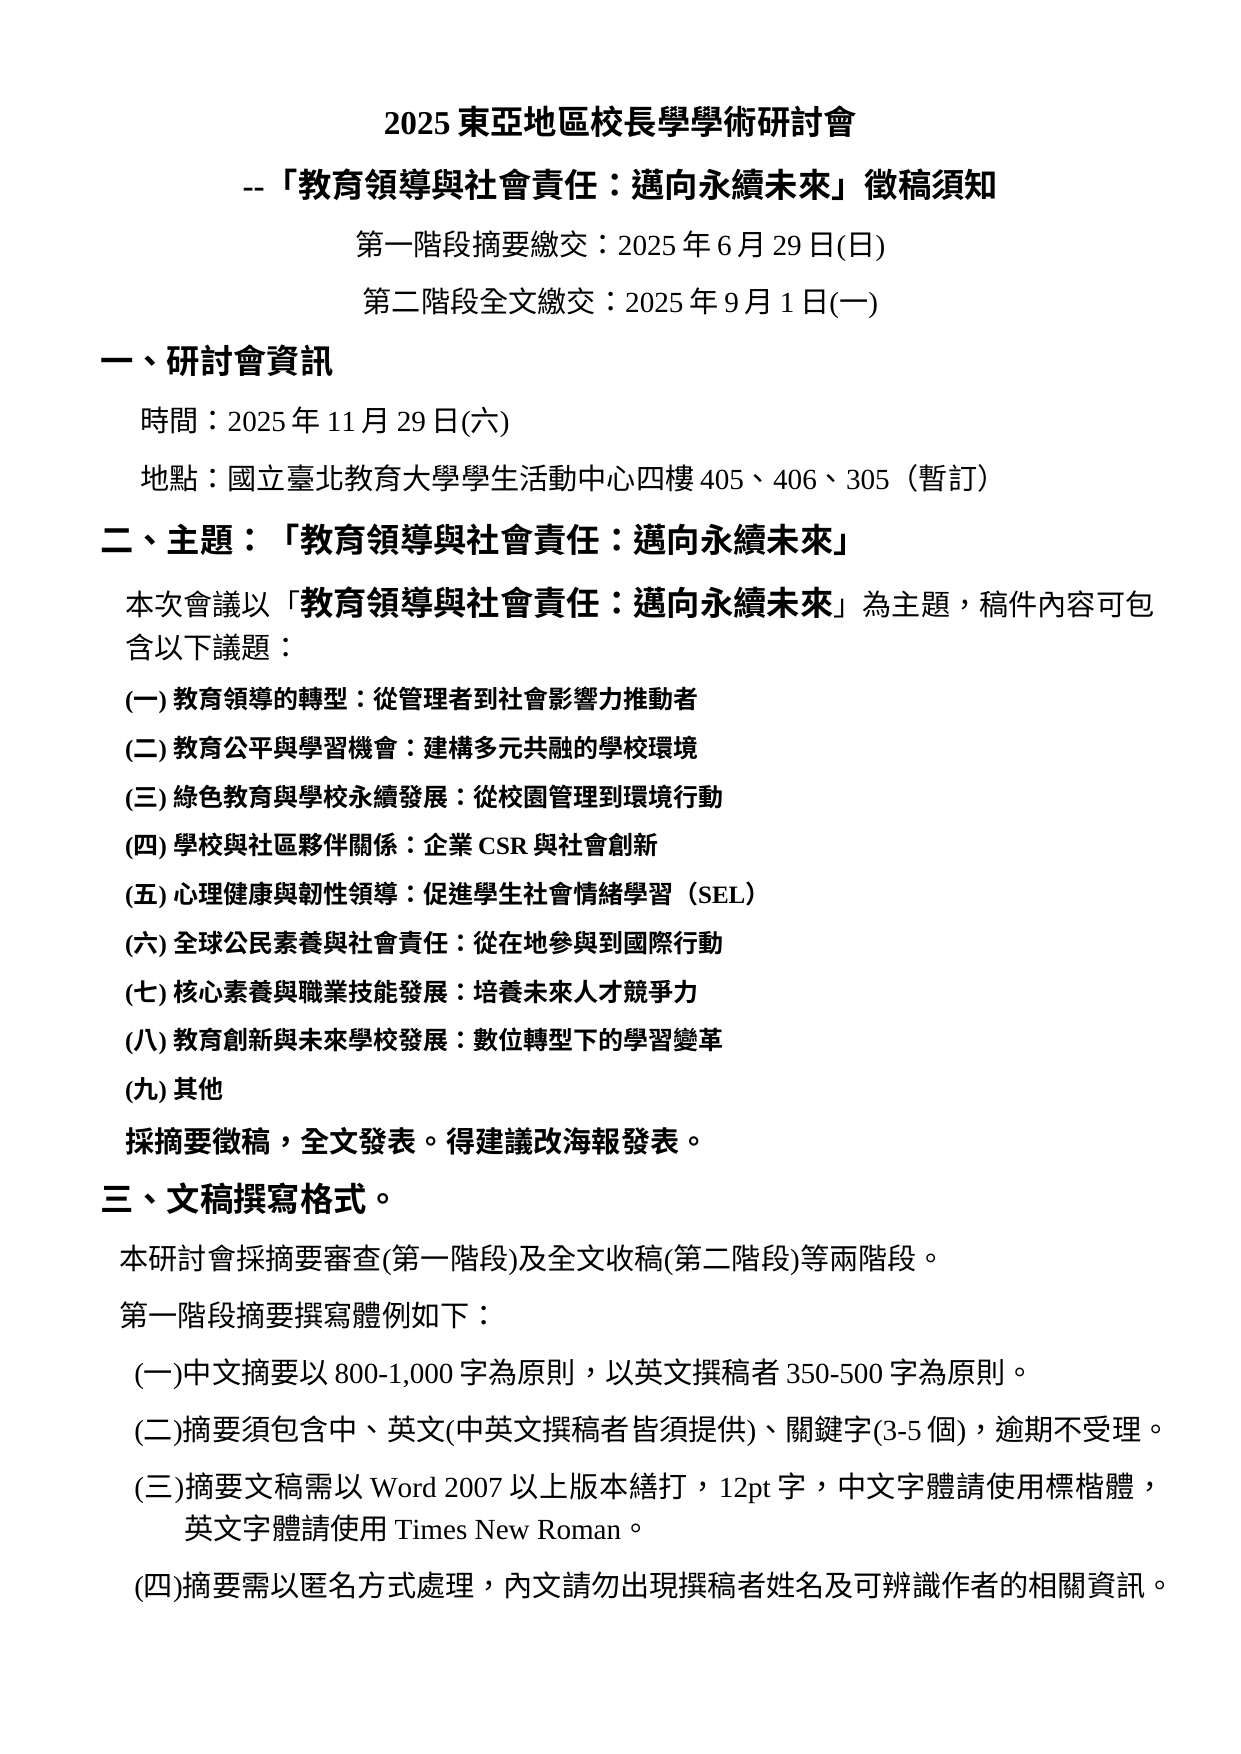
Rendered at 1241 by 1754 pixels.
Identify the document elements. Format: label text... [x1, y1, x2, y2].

text (二)摘要須包含中、英文(中英文撰稿者皆須提供)、關鍵字(3-5個)，逾期不受理。 [134, 1407, 1165, 1449]
text --「教育領導與社會責任：邁向永續未來」徵稿須知 [75, 158, 1165, 207]
text (九) 其他 [125, 1069, 1165, 1106]
text 時間：2025年11月29日(六) [140, 398, 1165, 440]
text (四)摘要需以匿名方式處理，內文請勿出現撰稿者姓名及可辨識作者的相關資訊。 [134, 1563, 1165, 1605]
text (五) 心理健康與韌性領導：促進學生社會情緒學習（SEL） [125, 874, 1165, 911]
text 第二階段全文繳交：2025年9月1日(一) [75, 278, 1165, 321]
text (四) 學校與社區夥伴關係：企業CSR與社會創新 [125, 826, 1165, 862]
text (八) 教育創新與未來學校發展：數位轉型下的學習變革 [125, 1021, 1165, 1057]
text 採摘要徵稿，全文發表。得建議改海報發表。 [125, 1118, 1165, 1161]
text 2025東亞地區校長學學術研討會 [75, 96, 1165, 144]
text (一)中文摘要以800-1,000字為原則，以英文撰稿者350-500字為原則。 [134, 1350, 1165, 1392]
text 地點：國立臺北教育大學學生活動中心四樓405、406、305（暫訂） [140, 456, 1165, 498]
text (二) 教育公平與學習機會：建構多元共融的學校環境 [125, 728, 1165, 764]
text (三) 綠色教育與學校永續發展：從校園管理到環境行動 [125, 777, 1165, 813]
text (七) 核心素養與職業技能發展：培養未來人才競爭力 [125, 972, 1165, 1008]
text 三、文稿撰寫格式。 [100, 1173, 1165, 1221]
text (六) 全球公民素養與社會責任：從在地參與到國際行動 [125, 923, 1165, 959]
text 第一階段摘要繳交：2025年6月29日(日) [75, 221, 1165, 264]
text (三)摘要文稿需以Word 2007以上版本繕打，12pt字，中文字體請使用標楷體，英文字體請使用Times New Roman。 [134, 1463, 1165, 1548]
text 本次會議以「教育領導與社會責任：邁向永續未來」為主題，稿件內容可包含以下議題： [125, 577, 1165, 667]
text 本研討會採摘要審查(第一階段)及全文收稿(第二階段)等兩階段。 [119, 1236, 1165, 1278]
text 一、研討會資訊 [100, 335, 1165, 383]
text 第一階段摘要撰寫體例如下： [119, 1293, 1165, 1335]
text 二、主題：「教育領導與社會責任：邁向永續未來」 [100, 514, 1165, 562]
text (一) 教育領導的轉型：從管理者到社會影響力推動者 [125, 679, 1165, 716]
